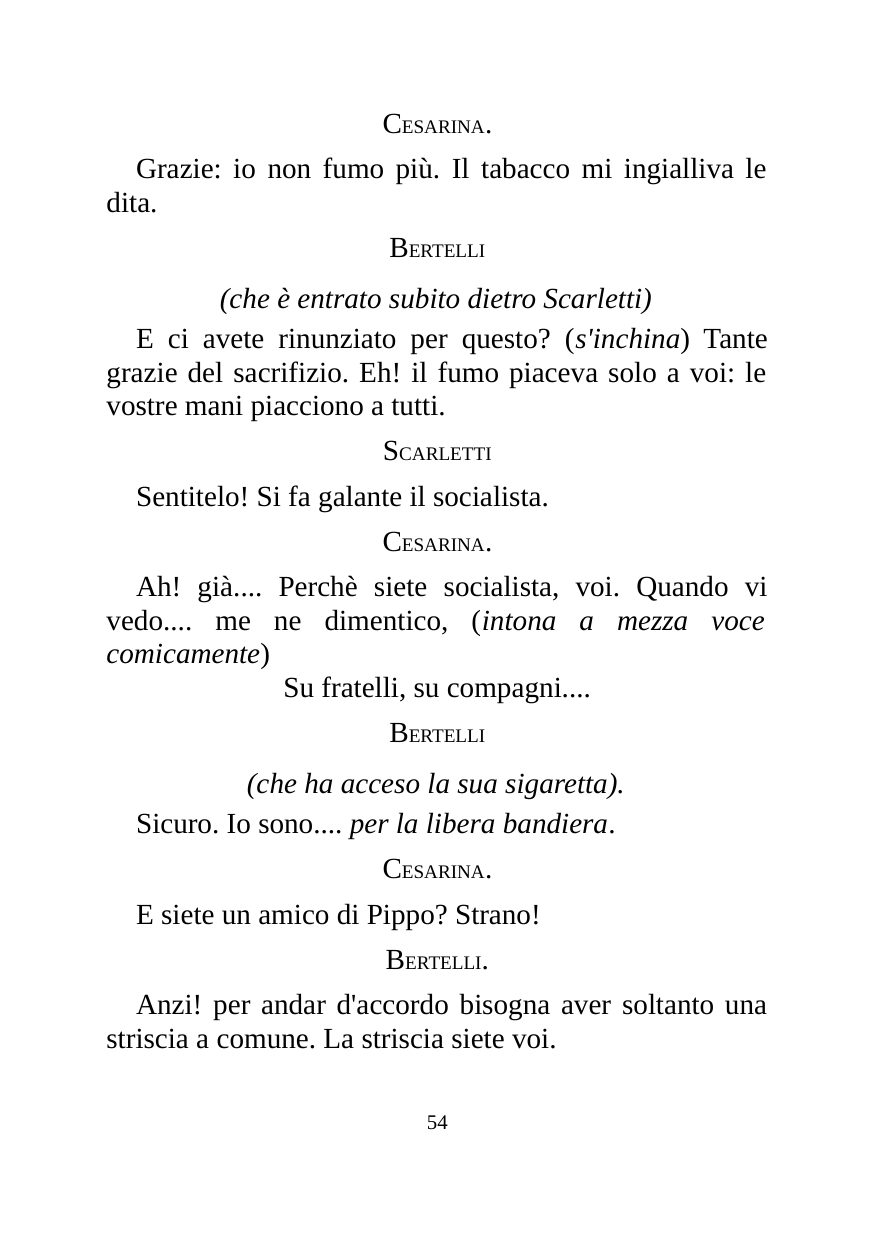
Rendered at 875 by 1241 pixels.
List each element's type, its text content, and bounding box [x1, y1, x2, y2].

text Bertelli [106, 715, 768, 749]
text (che è entrato subito dietro Scarletti) [106, 282, 768, 315]
text Anzi! per andar d'accordo bisogna aver soltanto una striscia a comune. La striscia siete voi. [106, 987, 768, 1054]
text Cesarina. [106, 106, 768, 140]
text Bertelli. [106, 942, 768, 976]
text Ah! già.... Perchè siete socialista, voi. Quando vi vedo.... me ne dimentico, (intona a mezza voce comicamente) [106, 569, 768, 670]
text Bertelli [106, 230, 768, 264]
text Sentitelo! Si fa galante il socialista. [106, 479, 768, 512]
text E siete un amico di Pippo? Strano! [106, 897, 768, 930]
text Cesarina. [106, 851, 768, 885]
text Su fratelli, su compagni.... [106, 670, 768, 704]
text Grazie: io non fumo più. Il tabacco mi ingialliva le dita. [106, 152, 768, 219]
text Sicuro. Io sono.... per la libera bandiera. [106, 806, 768, 840]
text Cesarina. [106, 524, 768, 558]
text (che ha acceso la sua sigaretta). [106, 767, 768, 800]
text E ci avete rinunziato per questo? (s'inchina) Tante grazie del sacrifizio. Eh! il fumo piaceva solo a voi: le vostre mani piacciono a tutti. [106, 321, 768, 422]
text Scarletti [106, 433, 768, 467]
